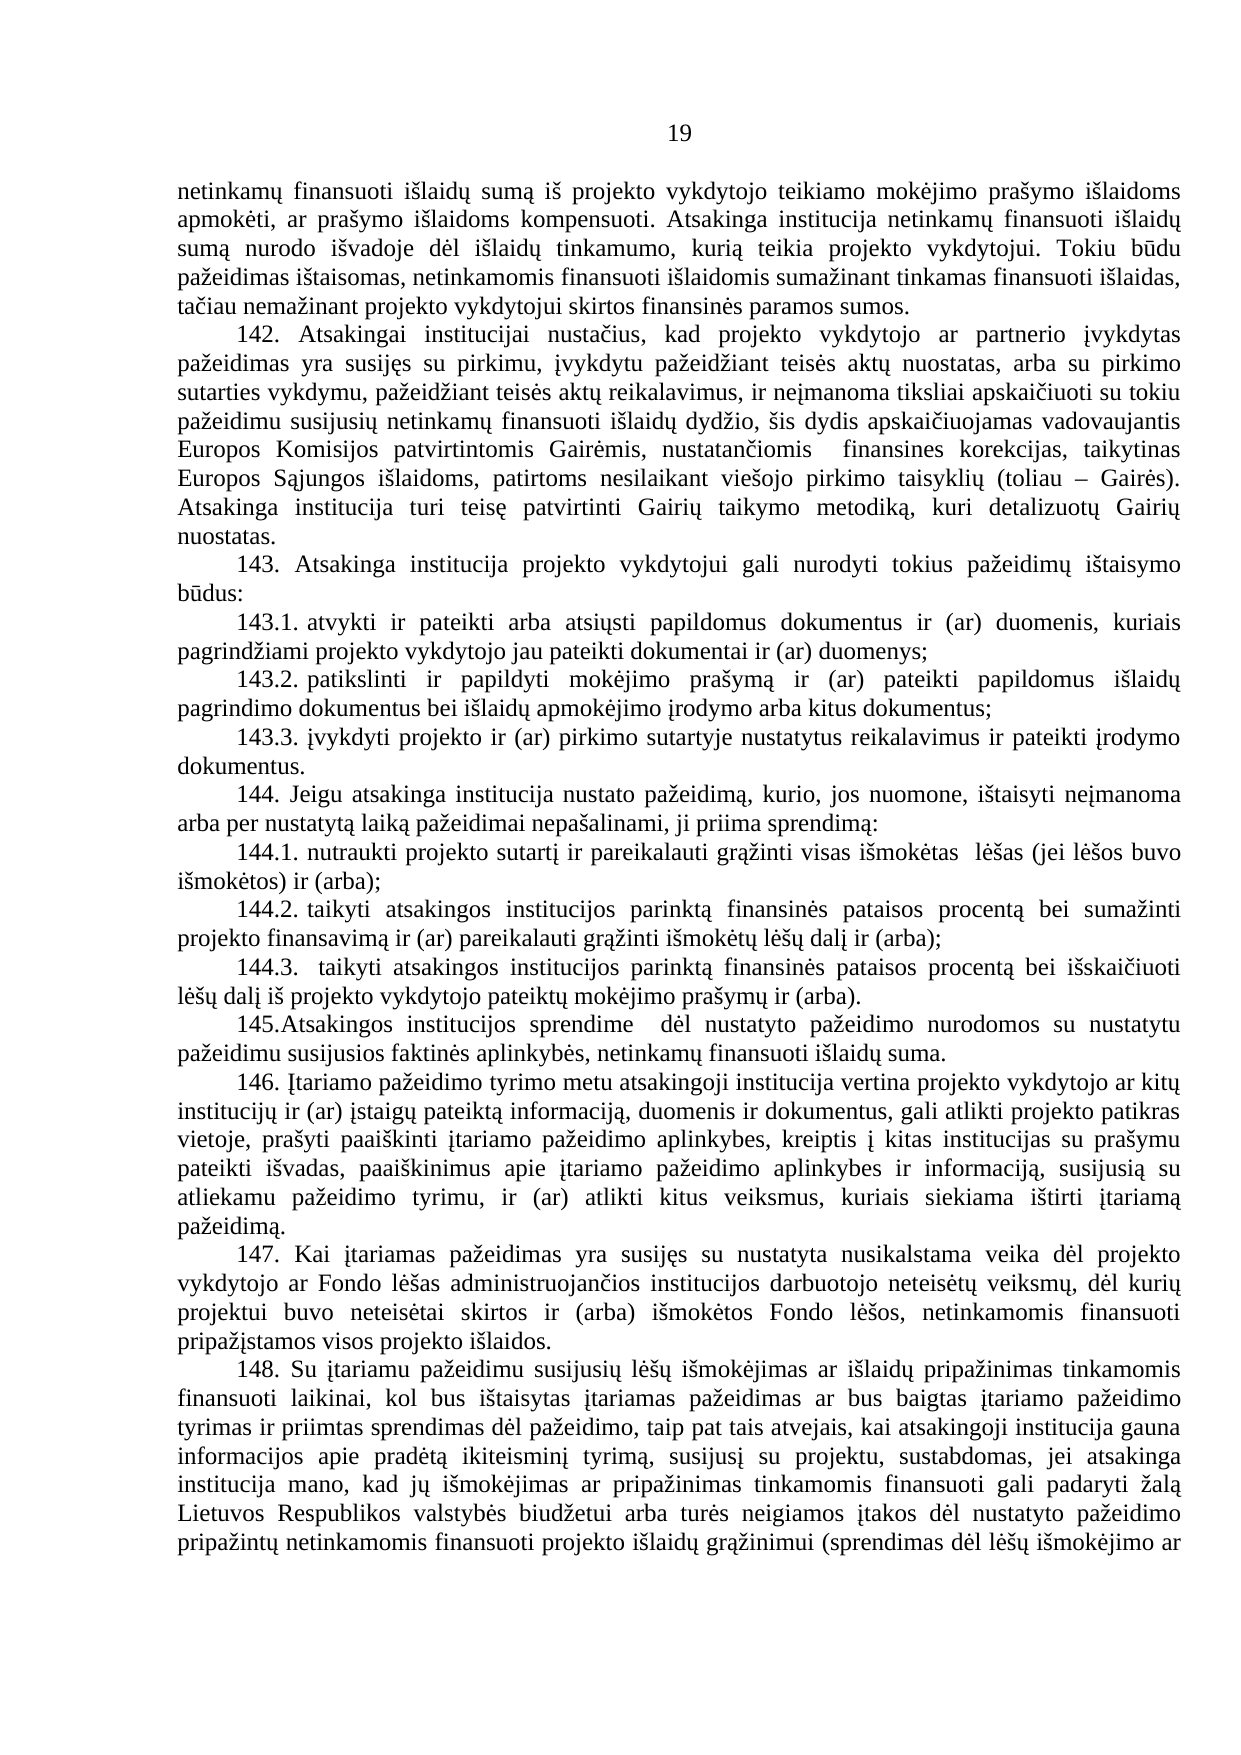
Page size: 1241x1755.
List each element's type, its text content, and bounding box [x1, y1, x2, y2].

text 147. Kai įtariamas pažeidimas yra susijęs su nustatyta nusikalstama veika dėl projekto vykdytojo ar Fondo lėšas administruojančios institucijos darbuotojo neteisėtų veiksmų, dėl kurių projektui buvo neteisėtai skirtos ir (arba) išmokėtos Fondo lėšos, netinkamomis finansuoti pripažįstamos visos projekto išlaidos. [177, 1239, 1182, 1354]
text 148. Su įtariamu pažeidimu susijusių lėšų išmokėjimas ar išlaidų pripažinimas tinkamomis finansuoti laikinai, kol bus ištaisytas įtariamas pažeidimas ar bus baigtas įtariamo pažeidimo tyrimas ir priimtas sprendimas dėl pažeidimo, taip pat tais atvejais, kai atsakingoji institucija gauna informacijos apie pradėtą ikiteisminį tyrimą, susijusį su projektu, sustabdomas, jei atsakinga institucija mano, kad jų išmokėjimas ar pripažinimas tinkamomis finansuoti gali padaryti žalą Lietuvos Respublikos valstybės biudžetui arba turės neigiamos įtakos dėl nustatyto pažeidimo pripažintų netinkamomis finansuoti projekto išlaidų grąžinimui (sprendimas dėl lėšų išmokėjimo ar [177, 1354, 1182, 1556]
text 144.3. taikyti atsakingos institucijos parinktą finansinės pataisos procentą bei išskaičiuoti lėšų dalį iš projekto vykdytojo pateiktų mokėjimo prašymų ir (arba). [177, 952, 1182, 1009]
text 146. Įtariamo pažeidimo tyrimo metu atsakingoji institucija vertina projekto vykdytojo ar kitų institucijų ir (ar) įstaigų pateiktą informaciją, duomenis ir dokumentus, gali atlikti projekto patikras vietoje, prašyti paaiškinti įtariamo pažeidimo aplinkybes, kreiptis į kitas institucijas su prašymu pateikti išvadas, paaiškinimus apie įtariamo pažeidimo aplinkybes ir informaciją, susijusią su atliekamu pažeidimo tyrimu, ir (ar) atlikti kitus veiksmus, kuriais siekiama ištirti įtariamą pažeidimą. [177, 1067, 1182, 1239]
text 142. Atsakingai institucijai nustačius, kad projekto vykdytojo ar partnerio įvykdytas pažeidimas yra susijęs su pirkimu, įvykdytu pažeidžiant teisės aktų nuostatas, arba su pirkimo sutarties vykdymu, pažeidžiant teisės aktų reikalavimus, ir neįmanoma tiksliai apskaičiuoti su tokiu pažeidimu susijusių netinkamų finansuoti išlaidų dydžio, šis dydis apskaičiuojamas vadovaujantis Europos Komisijos patvirtintomis Gairėmis, nustatančiomis finansines korekcijas, taikytinas Europos Sąjungos išlaidoms, patirtoms nesilaikant viešojo pirkimo taisyklių (toliau – Gairės). Atsakinga institucija turi teisę patvirtinti Gairių taikymo metodiką, kuri detalizuotų Gairių nuostatas. [177, 319, 1182, 549]
text 143.1. atvykti ir pateikti arba atsiųsti papildomus dokumentus ir (ar) duomenis, kuriais pagrindžiami projekto vykdytojo jau pateikti dokumentai ir (ar) duomenys; [177, 607, 1182, 664]
text 143. Atsakinga institucija projekto vykdytojui gali nurodyti tokius pažeidimų ištaisymo būdus: [177, 549, 1182, 607]
text 143.3. įvykdyti projekto ir (ar) pirkimo sutartyje nustatytus reikalavimus ir pateikti įrodymo dokumentus. [177, 722, 1182, 779]
text 144. Jeigu atsakinga institucija nustato pažeidimą, kurio, jos nuomone, ištaisyti neįmanoma arba per nustatytą laiką pažeidimai nepašalinami, ji priima sprendimą: [177, 779, 1182, 837]
text 145. Atsakingos institucijos sprendime dėl nustatyto pažeidimo nurodomos su nustatytu pažeidimu susijusios faktinės aplinkybės, netinkamų finansuoti išlaidų suma. [177, 1009, 1182, 1067]
text 144.2. taikyti atsakingos institucijos parinktą finansinės pataisos procentą bei sumažinti projekto finansavimą ir (ar) pareikalauti grąžinti išmokėtų lėšų dalį ir (arba); [177, 894, 1182, 952]
text netinkamų finansuoti išlaidų sumą iš projekto vykdytojo teikiamo mokėjimo prašymo išlaidoms apmokėti, ar prašymo išlaidoms kompensuoti. Atsakinga institucija netinkamų finansuoti išlaidų sumą nurodo išvadoje dėl išlaidų tinkamumo, kurią teikia projekto vykdytojui. Tokiu būdu pažeidimas ištaisomas, netinkamomis finansuoti išlaidomis sumažinant tinkamas finansuoti išlaidas, tačiau nemažinant projekto vykdytojui skirtos finansinės paramos sumos. [177, 176, 1182, 319]
text 143.2. patikslinti ir papildyti mokėjimo prašymą ir (ar) pateikti papildomus išlaidų pagrindimo dokumentus bei išlaidų apmokėjimo įrodymo arba kitus dokumentus; [177, 664, 1182, 722]
text 144.1. nutraukti projekto sutartį ir pareikalauti grąžinti visas išmokėtas lėšas (jei lėšos buvo išmokėtos) ir (arba); [177, 837, 1182, 894]
